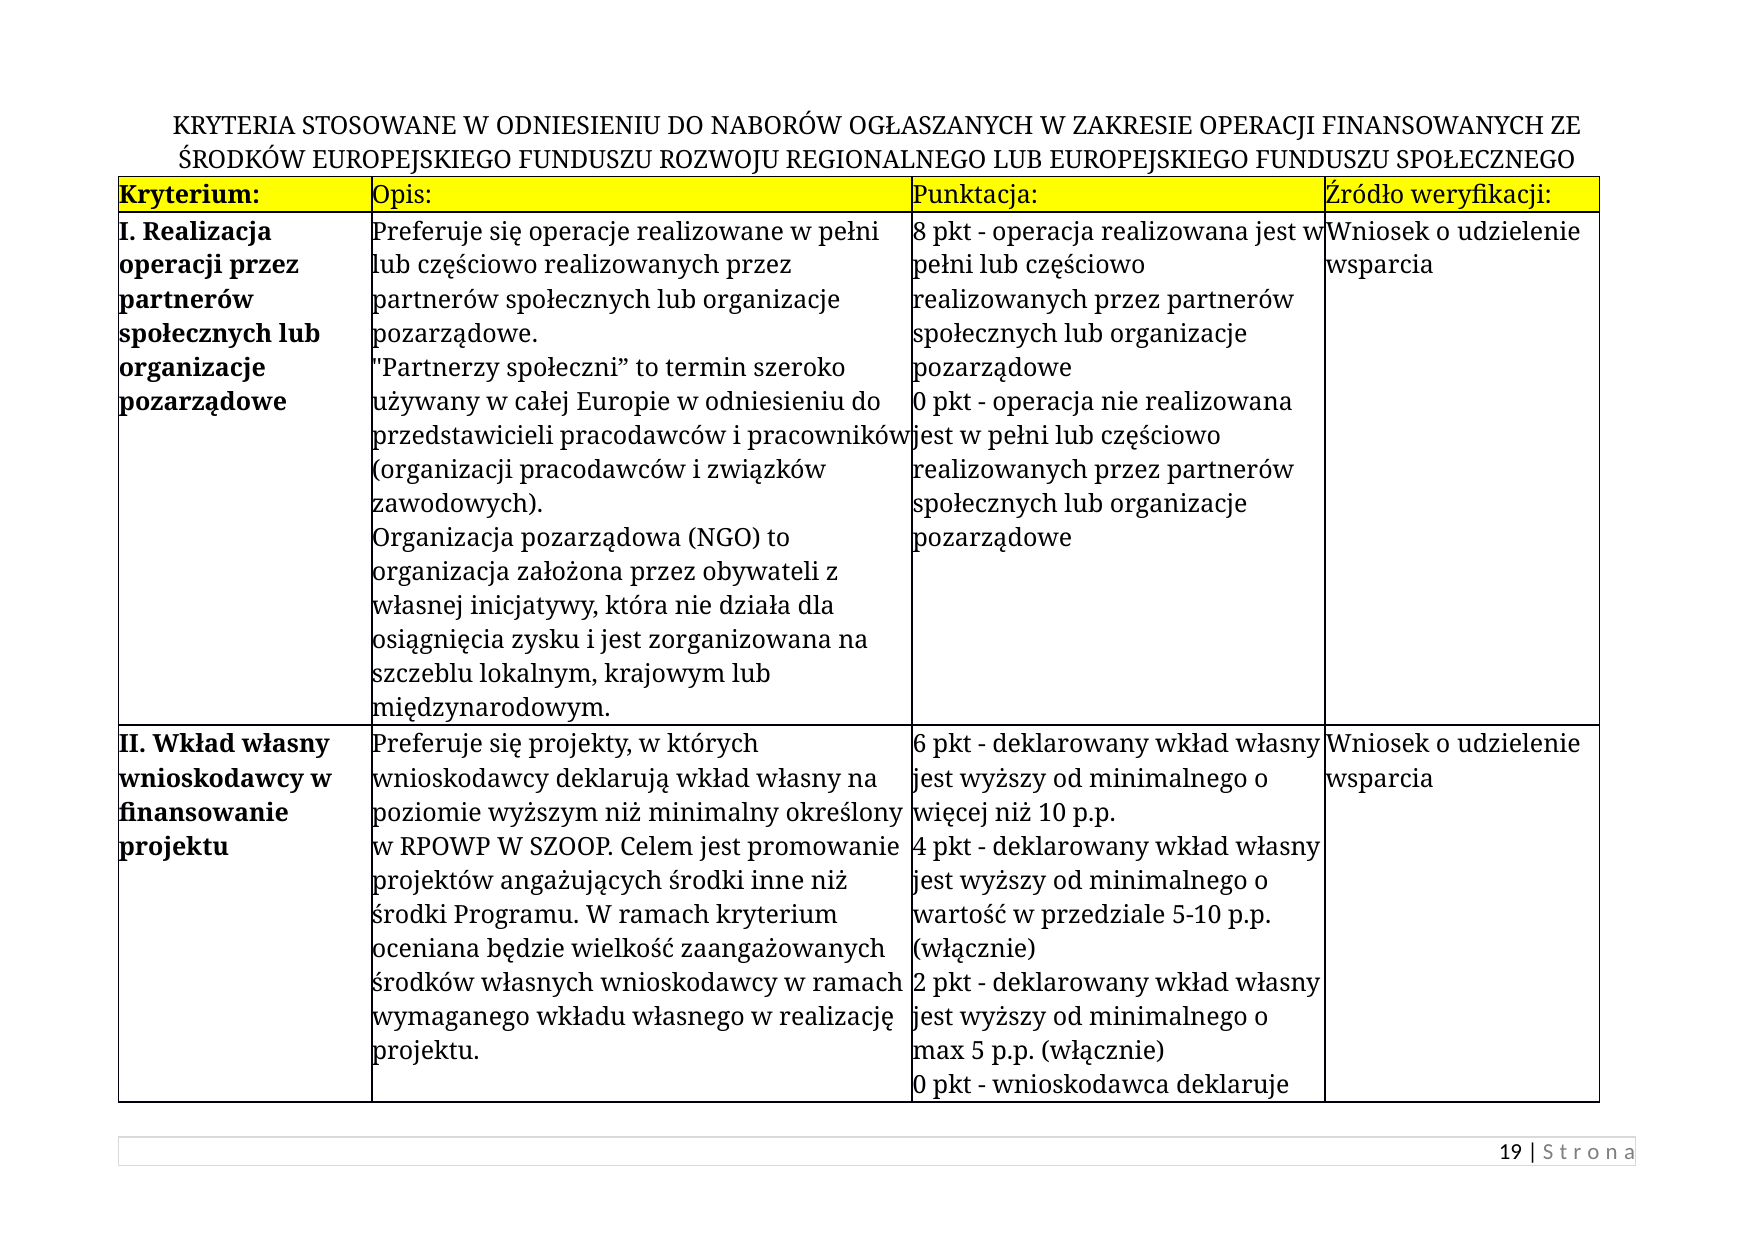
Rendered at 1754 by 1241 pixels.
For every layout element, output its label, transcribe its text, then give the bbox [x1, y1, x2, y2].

table_cell I. Realizacja operacji przez partnerów społecznych lub organizacje pozarządowe [119, 213, 371, 724]
table_cell II. Wkład własny wnioskodawcy w finansowanie projektu [119, 726, 371, 1101]
table_header Kryterium: [119, 177, 371, 211]
table_cell Wniosek o udzielenie wsparcia [1326, 726, 1599, 1101]
table_cell Wniosek o udzielenie wsparcia [1326, 213, 1599, 724]
table_header Punktacja: [913, 177, 1324, 211]
table_cell Preferuje się projekty, w których wnioskodawcy deklarują wkład własny na poziomie wyższym niż minimalny określony w RPOWP W SZOOP. Celem jest promowanie projektów angażujących środki inne niż środki Programu. W ramach kryterium oceniana będzie wielkość zaangażowanych środków własnych wnioskodawcy w ramach wymaganego wkładu własnego w realizację projektu. [373, 726, 911, 1101]
table_header Opis: [373, 177, 911, 211]
table_cell 8 pkt - operacja realizowana jest w pełni lub częściowo realizowanych przez partnerów społecznych lub organizacje pozarządowe 0 pkt - operacja nie realizowana jest w pełni lub częściowo realizowanych przez partnerów społecznych lub organizacje pozarządowe [913, 213, 1324, 724]
table_header Źródło weryfikacji: [1326, 177, 1599, 211]
table_cell 6 pkt - deklarowany wkład własny jest wyższy od minimalnego o więcej niż 10 p.p. 4 pkt - deklarowany wkład własny jest wyższy od minimalnego o wartość w przedziale 5-10 p.p. (włącznie) 2 pkt - deklarowany wkład własny jest wyższy od minimalnego o max 5 p.p. (włącznie) 0 pkt - wnioskodawca deklaruje [913, 726, 1324, 1101]
table_cell Preferuje się operacje realizowane w pełni lub częściowo realizowanych przez partnerów społecznych lub organizacje pozarządowe. "Partnerzy społeczni” to termin szeroko używany w całej Europie w odniesieniu do przedstawicieli pracodawców i pracowników (organizacji pracodawców i związków zawodowych). Organizacja pozarządowa (NGO) to organizacja założona przez obywateli z własnej inicjatywy, która nie działa dla osiągnięcia zysku i jest zorganizowana na szczeblu lokalnym, krajowym lub międzynarodowym. [373, 213, 911, 724]
text KRYTERIA STOSOWANE W ODNIESIENIU DO NABORÓW OGŁASZANYCH W ZAKRESIE OPERACJI FINANSOWANYCH ZE ŚRODKÓW EUROPEJSKIEGO FUNDUSZU ROZWOJU REGIONALNEGO LUB EUROPEJSKIEGO FUNDUSZU SPOŁECZNEGO [118, 108, 1636, 176]
